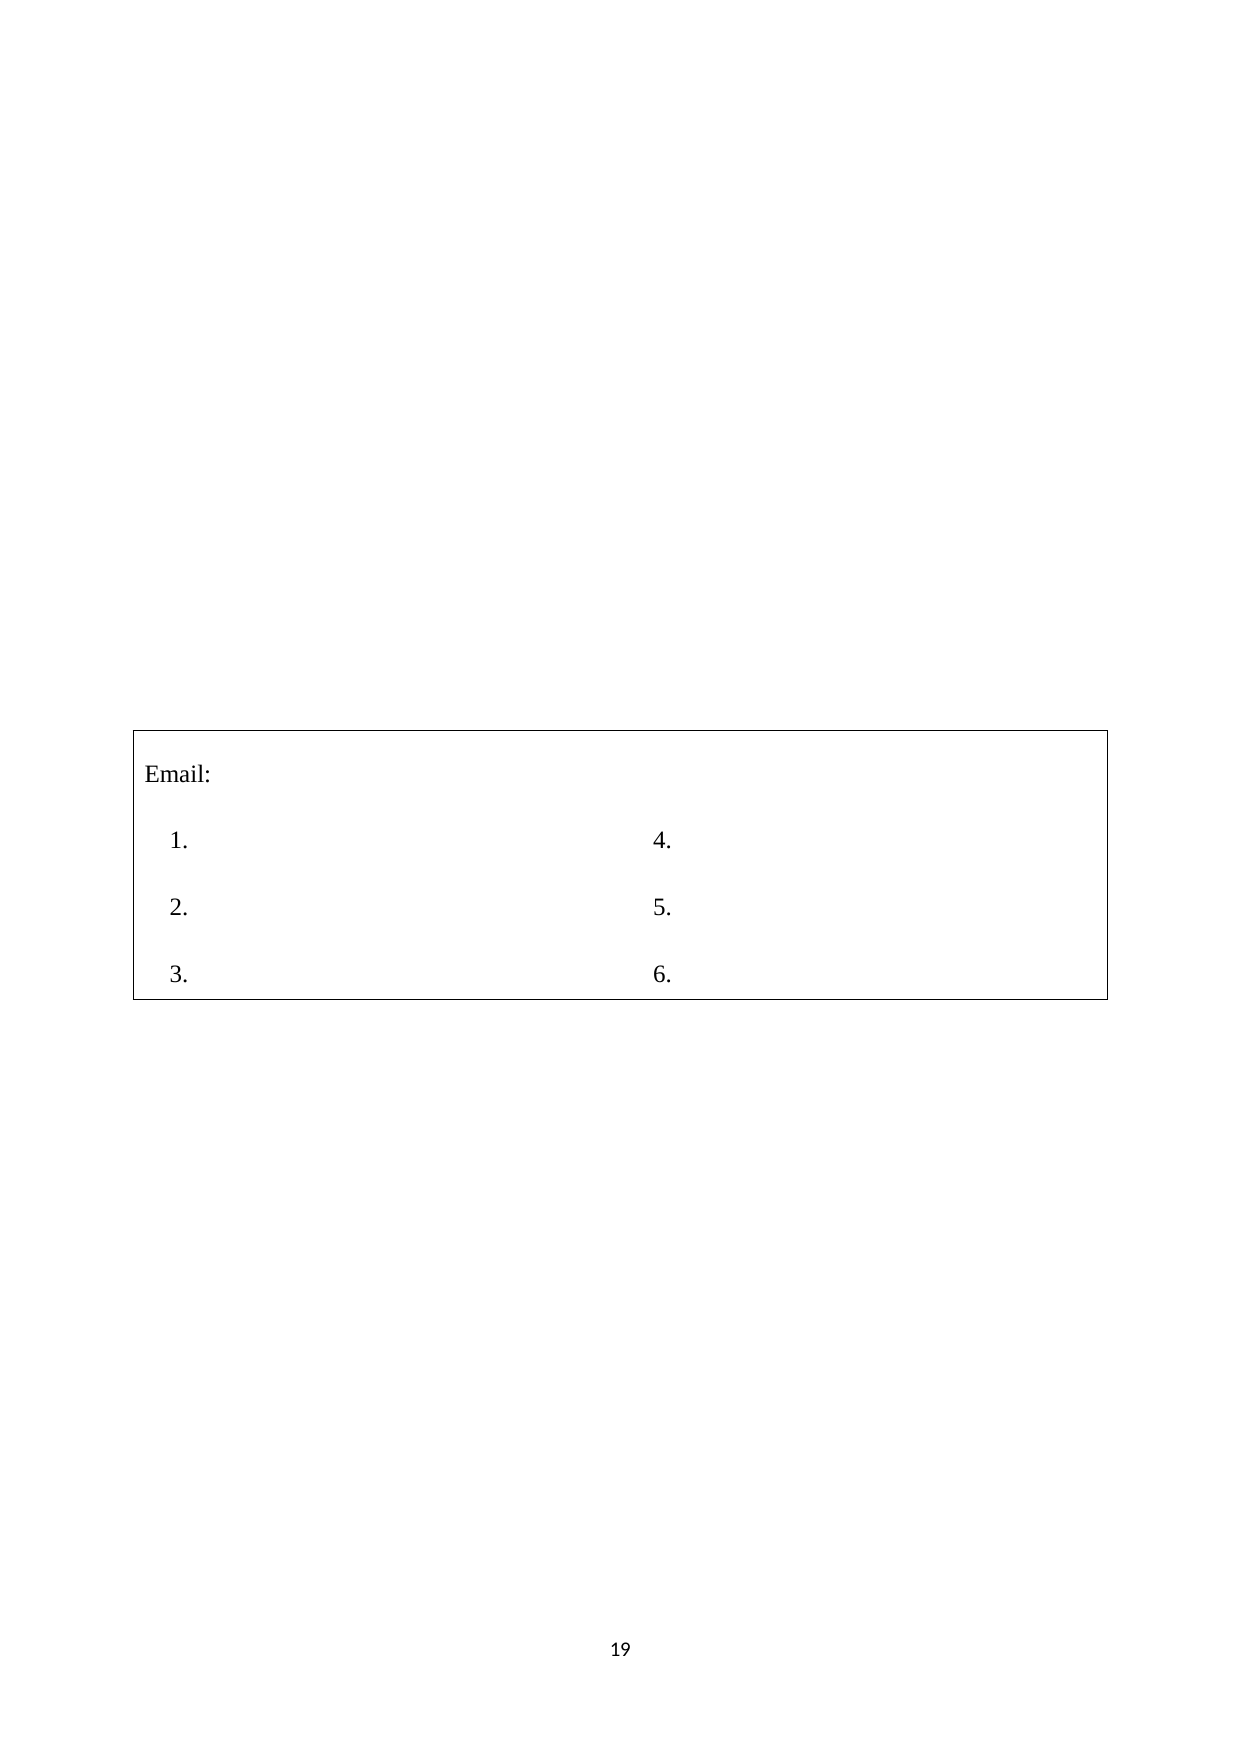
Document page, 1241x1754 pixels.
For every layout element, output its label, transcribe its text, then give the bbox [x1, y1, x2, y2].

table_cell 4. 5. 6. [617, 731, 1107, 998]
table_cell Email: 1. 2. 3. [134, 731, 617, 998]
